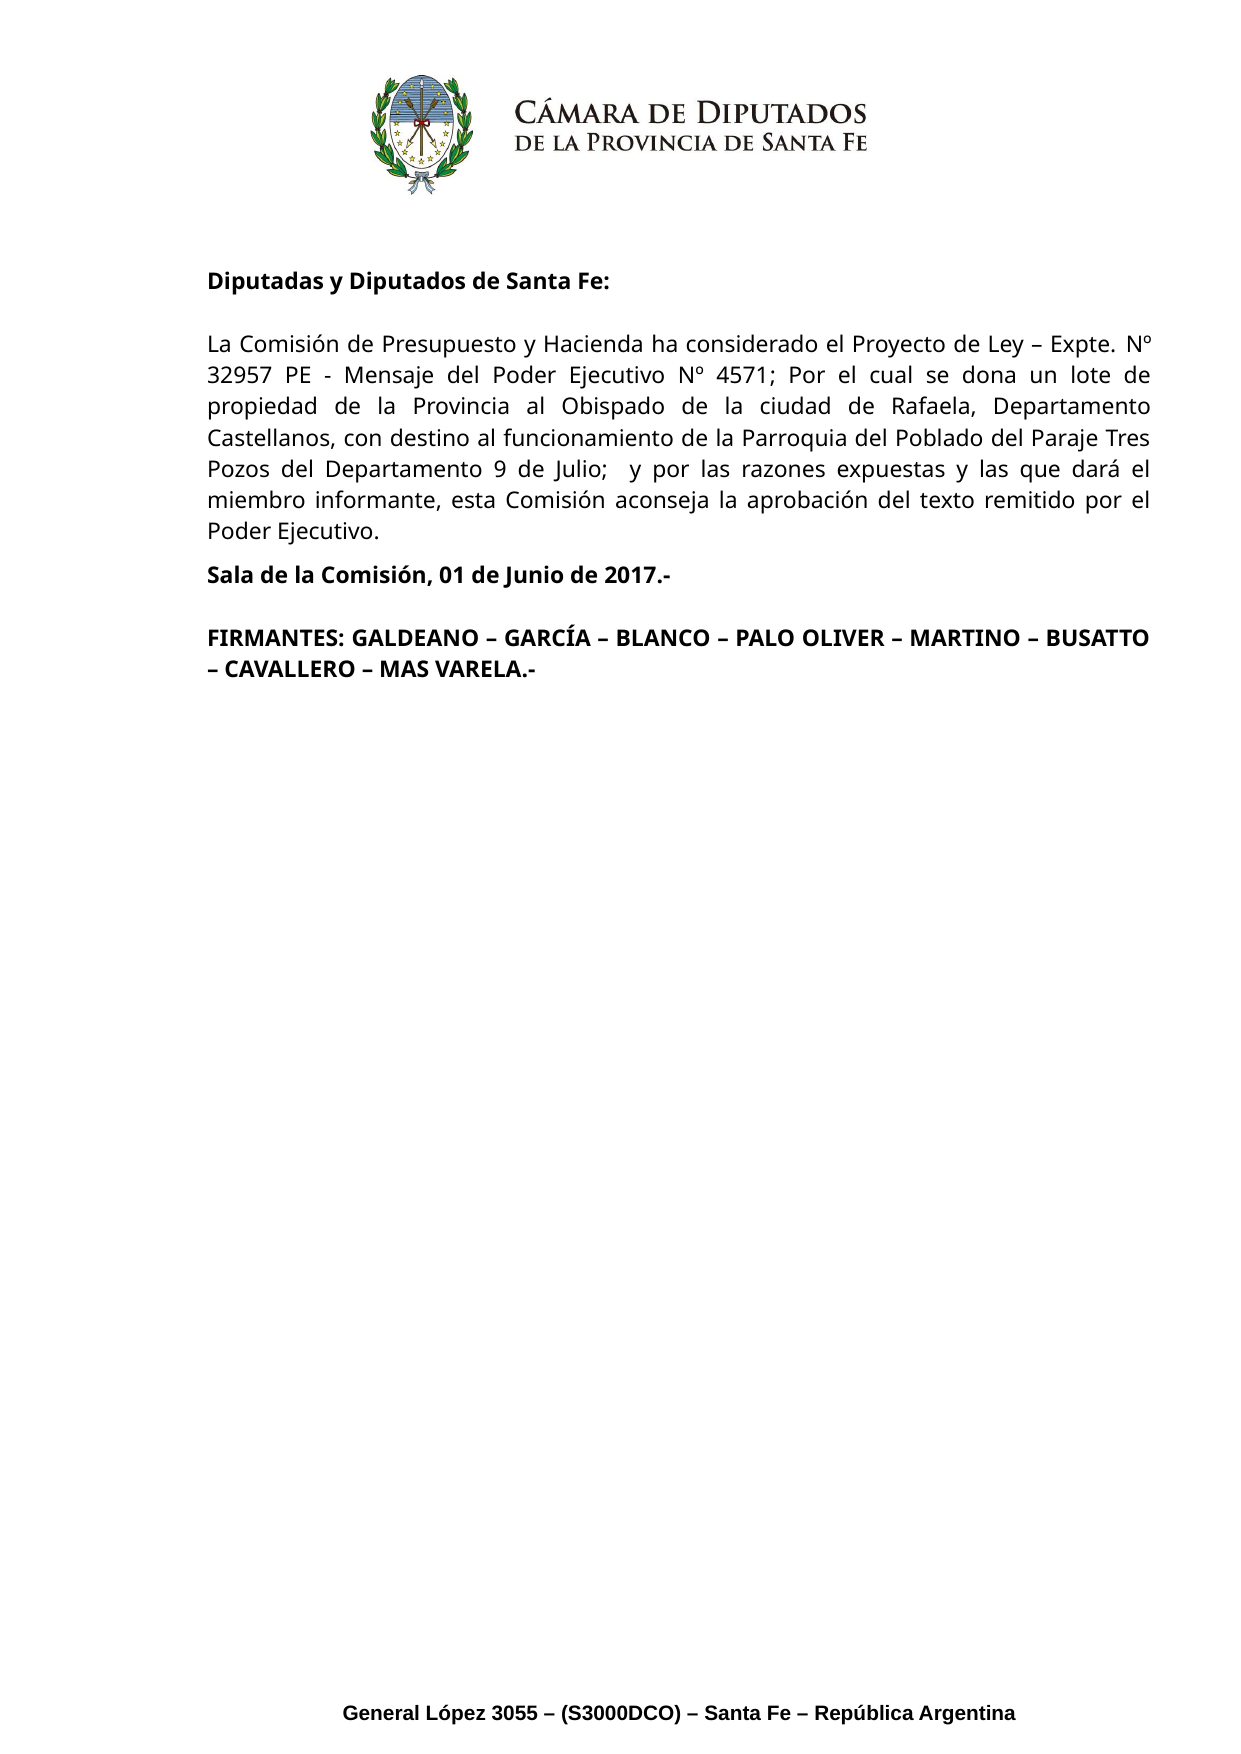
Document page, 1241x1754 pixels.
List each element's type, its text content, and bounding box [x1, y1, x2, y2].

text Diputadas y Diputados de Santa Fe: [207, 265, 1152, 297]
picture [370, 75, 867, 199]
text Sala de la Comisión, 01 de Junio de 2017.- [207, 559, 1152, 590]
text La Comisión de Presupuesto y Hacienda ha considerado el Proyecto de Ley – Expte. Nº 32957 PE - Mensaje del Poder Ejecutivo Nº 4571; Por el cual se dona un lote de propiedad de la Provincia al Obispado de la ciudad de Rafaela, Departamento Castellanos, con destino al funcionamiento de la Parroquia del Poblado del Paraje Tres Pozos del Departamento 9 de Julio; y por las razones expuestas y las que dará el miembro informante, esta Comisión aconseja la aprobación del texto remitido por el Poder Ejecutivo. [207, 328, 1152, 547]
text FIRMANTES: GALDEANO – GARCÍA – BLANCO – PALO OLIVER – MARTINO – BUSATTO – CAVALLERO – MAS VARELA.- [207, 622, 1152, 684]
